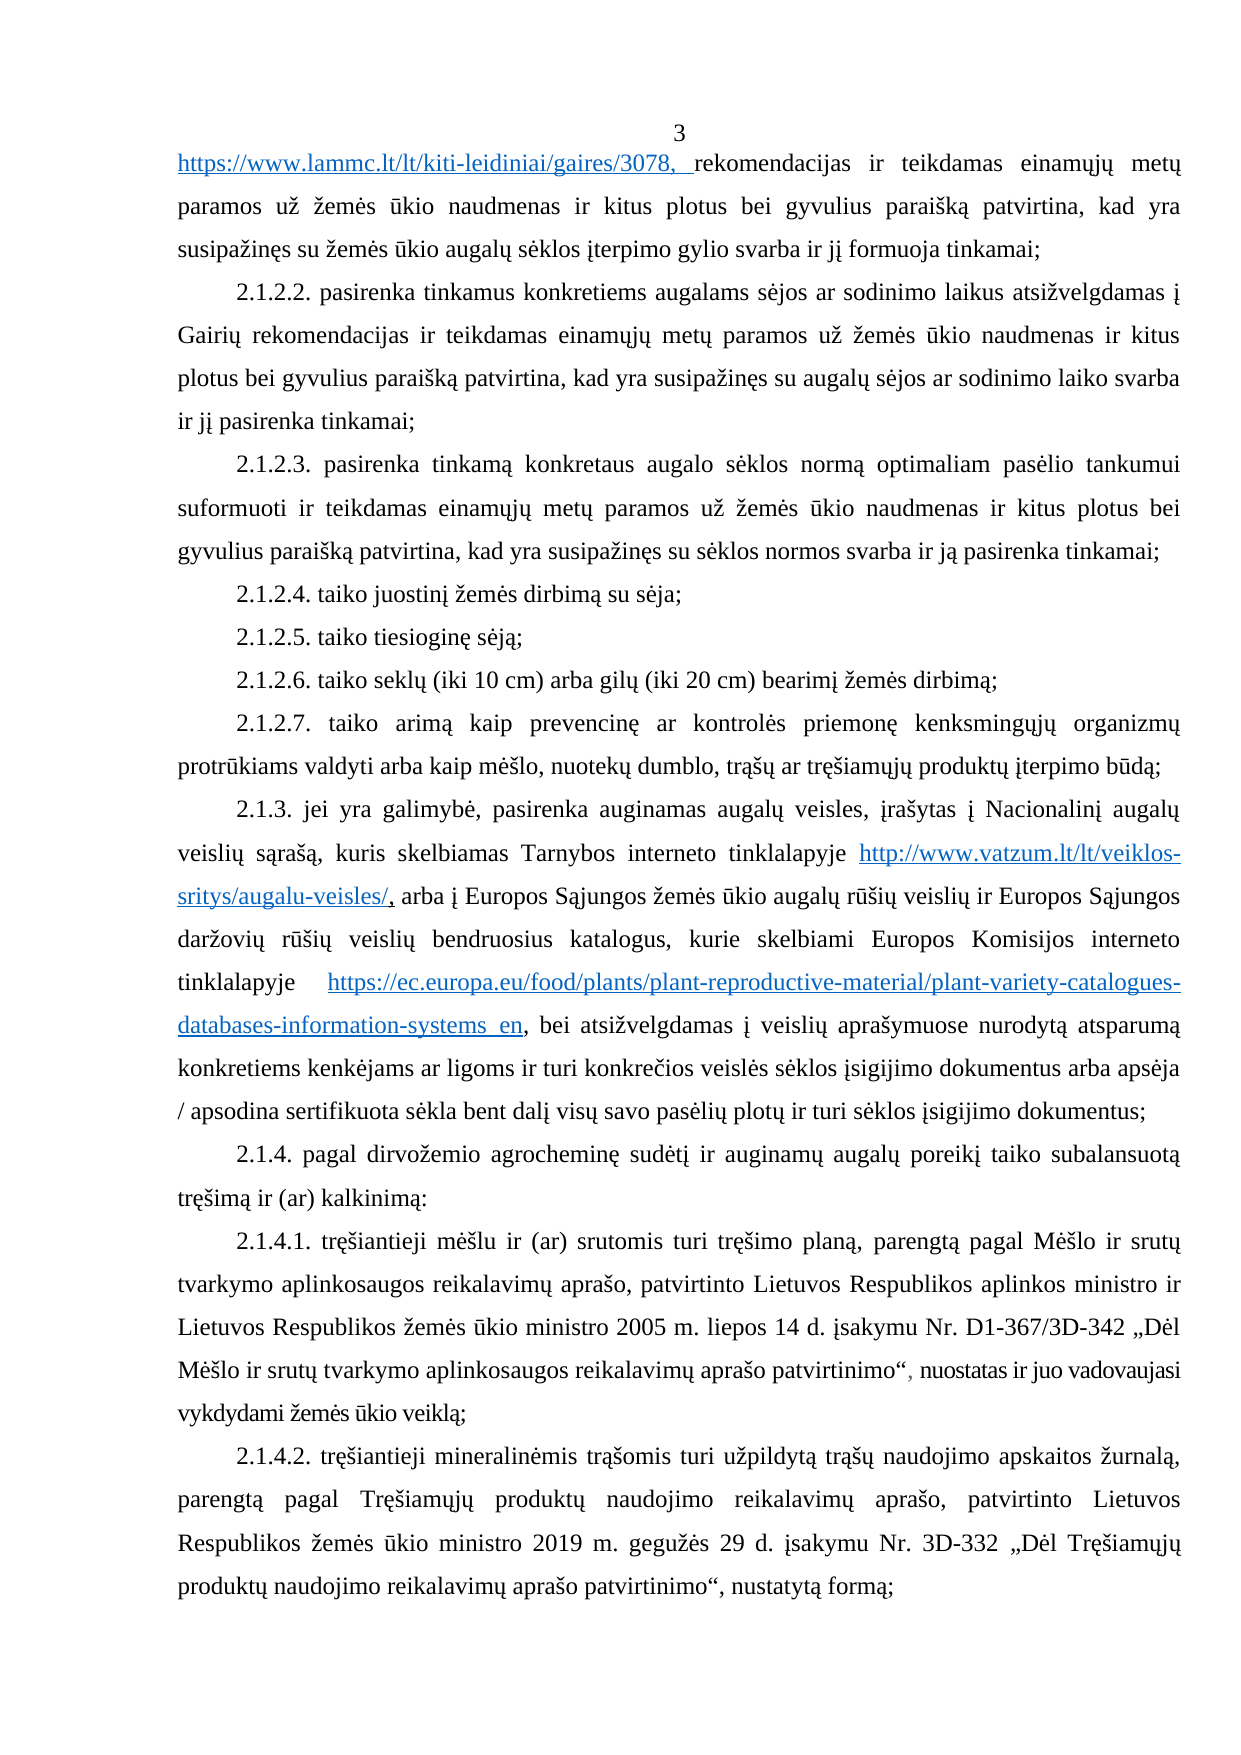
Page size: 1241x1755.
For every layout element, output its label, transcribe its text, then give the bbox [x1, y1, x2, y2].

text 2.1.2.7. taiko arimą kaip prevencinę ar kontrolės priemonę kenksmingųjų organizmų protrūkiams valdyti arba kaip mėšlo, nuotekų dumblo, trąšų ar tręšiamųjų produktų įterpimo būdą; [177, 708, 1181, 780]
text 2.1.3. jei yra galimybė, pasirenka auginamas augalų veisles, įrašytas į Nacionalinį augalų veislių sąrašą, kuris skelbiamas Tarnybos interneto tinklalapyje http://www.vatzum.lt/lt/veiklos-sritys/augalu-veisles/, arba į Europos Sąjungos žemės ūkio augalų rūšių veislių ir Europos Sąjungos daržovių rūšių veislių bendruosius katalogus, kurie skelbiami Europos Komisijos interneto tinklalapyje https://ec.europa.eu/food/plants/plant-reproductive-material/plant-variety-catalogues-databases-information-systems_en, bei atsižvelgdamas į veislių aprašymuose nurodytą atsparumą konkretiems kenkėjams ar ligoms ir turi konkrečios veislės sėklos įsigijimo dokumentus arba apsėja / apsodina sertifikuota sėkla bent dalį visų savo pasėlių plotų ir turi sėklos įsigijimo dokumentus; [177, 794, 1181, 1125]
text 2.1.2.6. taiko seklų (iki 10 cm) arba gilų (iki 20 cm) bearimį žemės dirbimą; [177, 665, 1181, 694]
text 2.1.2.4. taiko juostinį žemės dirbimą su sėja; [177, 579, 1181, 608]
text 2.1.4.1. tręšiantieji mėšlu ir (ar) srutomis turi tręšimo planą, parengtą pagal Mėšlo ir srutų tvarkymo aplinkosaugos reikalavimų aprašo, patvirtinto Lietuvos Respublikos aplinkos ministro ir Lietuvos Respublikos žemės ūkio ministro 2005 m. liepos 14 d. įsakymu Nr. D1-367/3D-342 „Dėl Mėšlo ir srutų tvarkymo aplinkosaugos reikalavimų aprašo patvirtinimo“, nuostatas ir juo vadovaujasi vykdydami žemės ūkio veiklą; [177, 1226, 1181, 1427]
text https://www.lammc.lt/lt/kiti-leidiniai/gaires/3078, rekomendacijas ir teikdamas einamųjų metų paramos už žemės ūkio naudmenas ir kitus plotus bei gyvulius paraišką patvirtina, kad yra susipažinęs su žemės ūkio augalų sėklos įterpimo gylio svarba ir jį formuoja tinkamai; [177, 148, 1181, 263]
text 2.1.4. pagal dirvožemio agrocheminę sudėtį ir auginamų augalų poreikį taiko subalansuotą tręšimą ir (ar) kalkinimą: [177, 1139, 1181, 1211]
text 2.1.2.2. pasirenka tinkamus konkretiems augalams sėjos ar sodinimo laikus atsižvelgdamas į Gairių rekomendacijas ir teikdamas einamųjų metų paramos už žemės ūkio naudmenas ir kitus plotus bei gyvulius paraišką patvirtina, kad yra susipažinęs su augalų sėjos ar sodinimo laiko svarba ir jį pasirenka tinkamai; [177, 277, 1181, 435]
text 2.1.4.2. tręšiantieji mineralinėmis trąšomis turi užpildytą trąšų naudojimo apskaitos žurnalą, parengtą pagal Tręšiamųjų produktų naudojimo reikalavimų aprašo, patvirtinto Lietuvos Respublikos žemės ūkio ministro 2019 m. gegužės 29 d. įsakymu Nr. 3D-332 „Dėl Tręšiamųjų produktų naudojimo reikalavimų aprašo patvirtinimo“, nustatytą formą; [177, 1441, 1181, 1599]
text 2.1.2.3. pasirenka tinkamą konkretaus augalo sėklos normą optimaliam pasėlio tankumui suformuoti ir teikdamas einamųjų metų paramos už žemės ūkio naudmenas ir kitus plotus bei gyvulius paraišką patvirtina, kad yra susipažinęs su sėklos normos svarba ir ją pasirenka tinkamai; [177, 449, 1181, 564]
text 2.1.2.5. taiko tiesioginę sėją; [177, 622, 1181, 651]
